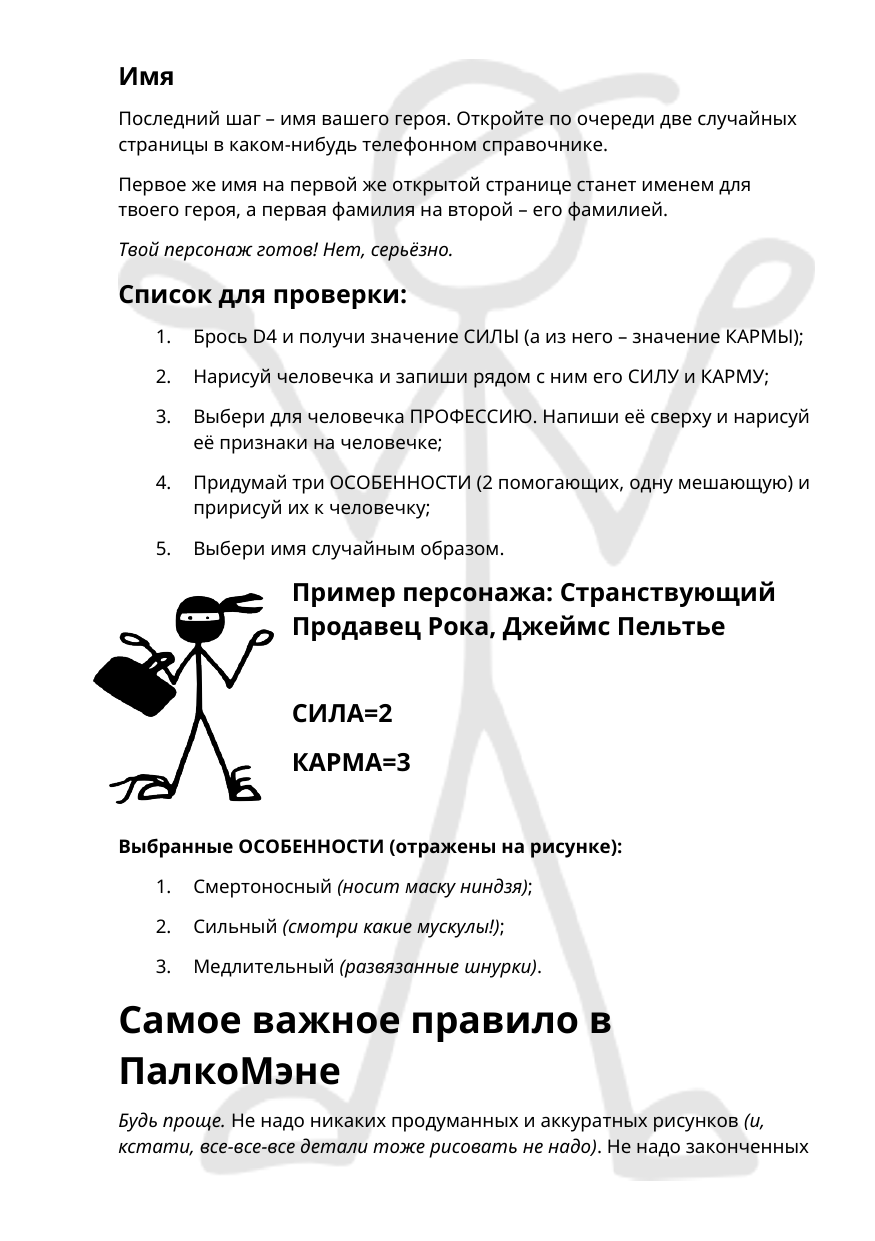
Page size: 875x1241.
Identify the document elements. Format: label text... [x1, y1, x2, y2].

subtitle Пример персонажа: Странствующий Продавец Рока, Джеймс Пельтье [118, 575, 815, 643]
list Придумай три ОСОБЕННОСТИ (2 помогающих, одну мешающую) и пририсуй их к человечку; [156, 469, 815, 520]
list Сильный (смотри какие мускулы!); [156, 913, 815, 939]
picture [118, 858, 815, 993]
text СИЛА=2 [274, 696, 815, 729]
text Последний шаг – имя вашего героя. Откройте по очереди две случайных страницы в каком-нибудь телефонном справочнике. [118, 106, 815, 157]
text Выбранные ОСОБЕННОСТИ (отражены на рисунке): [118, 833, 815, 858]
text Твой персонаж готов! Нет, серьёзно. [118, 237, 815, 262]
subtitle Список для проверки: [118, 277, 815, 311]
list Выбери для человечка ПРОФЕССИЮ. Напиши её сверху и нарисуй её признаки на человечке; [156, 403, 815, 454]
picture [118, 262, 815, 277]
list Нарисуй человечка и запиши рядом с ним его СИЛУ и КАРМУ; [156, 363, 815, 389]
picture [118, 93, 815, 106]
list Выбери имя случайным образом. [156, 535, 815, 560]
subtitle Самое важное правило в ПалкоМэне [118, 993, 815, 1095]
text Будь проще. Не надо никаких продуманных и аккуратных рисунков (и, кстати, все-все-все детали тоже рисовать не надо). Не надо законченных [118, 1108, 815, 1159]
list Смертоносный (носит маску ниндзя); [156, 873, 815, 898]
text Первое же имя на первой же открытой странице станет именем для твоего героя, а первая фамилия на второй – его фамилией. [118, 171, 815, 222]
picture [118, 311, 815, 575]
picture [118, 157, 815, 171]
list Брось D4 и получи значение СИЛЫ (а из него – значение КАРМЫ); [156, 323, 815, 349]
picture [118, 222, 815, 237]
list Медлительный (развязанные шнурки). [156, 953, 815, 979]
subtitle Имя [118, 59, 815, 93]
picture [118, 1159, 815, 1181]
text КАРМА=3 [274, 744, 815, 778]
picture [118, 1095, 815, 1108]
picture [93, 593, 815, 833]
